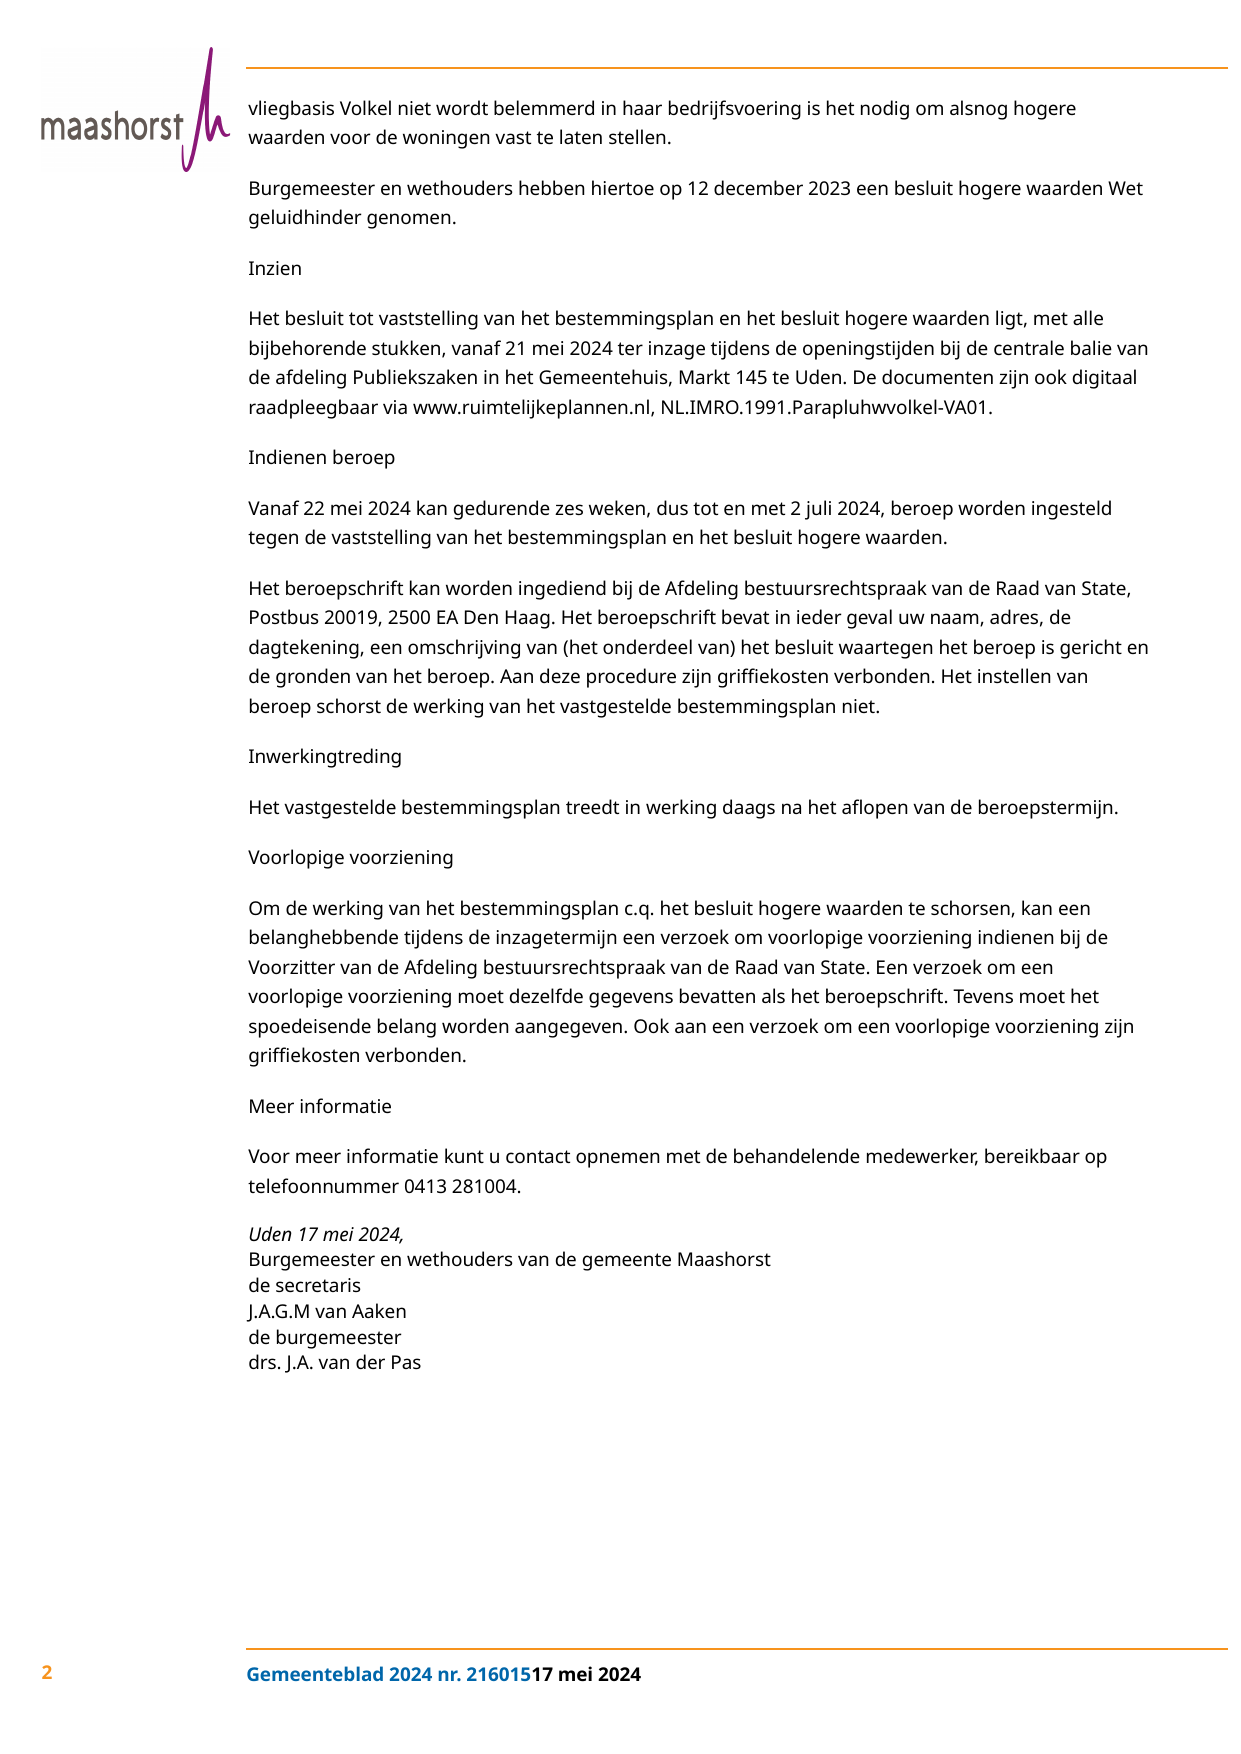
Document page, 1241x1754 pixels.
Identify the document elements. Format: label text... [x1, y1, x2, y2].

text Het beroepschrift kan worden ingediend bij de Afdeling bestuursrechtspraak van de Raad van State, Postbus 20019, 2500 EA Den Haag. Het beroepschrift bevat in ieder geval uw naam, adres, de dagtekening, een omschrijving van (het onderdeel van) het besluit waartegen het beroep is gericht en de gronden van het beroep. Aan deze procedure zijn griffiekosten verbonden. Het instellen van beroep schorst de werking van het vastgestelde bestemmingsplan niet. [248, 575, 1152, 719]
text Het besluit tot vaststelling van het bestemmingsplan en het besluit hogere waarden ligt, met alle bijbehorende stukken, vanaf 21 mei 2024 ter inzage tijdens de openingstijden bij de centrale balie van de afdeling Publiekszaken in het Gemeentehuis, Markt 145 te Uden. De documenten zijn ook digitaal raadpleegbaar via www.ruimtelijkeplannen.nl, NL.IMRO.1991.Parapluhwvolkel-VA01. [248, 305, 1152, 420]
text de secretaris [248, 1272, 1152, 1298]
text Inzien [248, 255, 1152, 281]
text drs. J.A. van der Pas [248, 1349, 1152, 1375]
text J.A.G.M van Aaken [248, 1298, 1152, 1324]
text Voor meer informatie kunt u contact opnemen met de behandelende medewerker, bereikbaar op telefoonnummer 0413 281004. [248, 1143, 1152, 1199]
text Inwerkingtreding [248, 743, 1152, 769]
text Meer informatie [248, 1093, 1152, 1119]
text Indienen beroep [248, 444, 1152, 470]
picture [41, 47, 231, 172]
text Om de werking van het bestemmingsplan c.q. het besluit hogere waarden te schorsen, kan een belanghebbende tijdens de inzagetermijn een verzoek om voorlopige voorziening indienen bij de Voorzitter van de Afdeling bestuursrechtspraak van de Raad van State. Een verzoek om een voorlopige voorziening moet dezelfde gegevens bevatten als het beroepschrift. Tevens moet het spoedeisende belang worden aangegeven. Ook aan een verzoek om een voorlopige voorziening zijn griffiekosten verbonden. [248, 895, 1152, 1068]
text Voorlopige voorziening [248, 844, 1152, 870]
text Uden 17 mei 2024, [248, 1221, 1152, 1247]
text de burgemeester [248, 1324, 1152, 1349]
text Vanaf 22 mei 2024 kan gedurende zes weken, dus tot en met 2 juli 2024, beroep worden ingesteld tegen de vaststelling van het bestemmingsplan en het besluit hogere waarden. [248, 495, 1152, 550]
text Het vastgestelde bestemmingsplan treedt in werking daags na het aflopen van de beroepstermijn. [248, 794, 1152, 820]
text Burgemeester en wethouders van de gemeente Maashorst [248, 1247, 1152, 1272]
text Burgemeester en wethouders hebben hiertoe op 12 december 2023 een besluit hogere waarden Wet geluidhinder genomen. [248, 175, 1152, 230]
text vliegbasis Volkel niet wordt belemmerd in haar bedrijfsvoering is het nodig om alsnog hogere waarden voor de woningen vast te laten stellen. [248, 95, 1152, 150]
